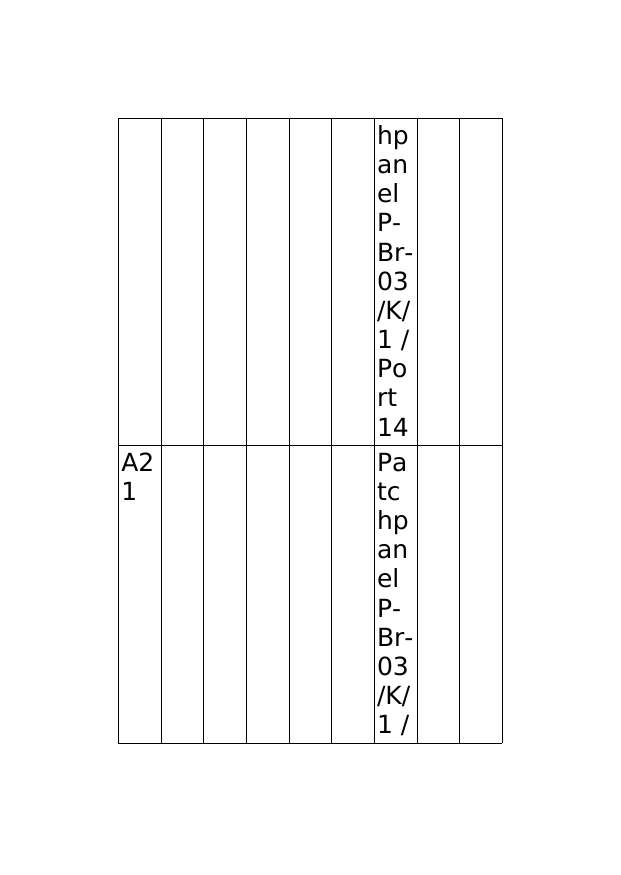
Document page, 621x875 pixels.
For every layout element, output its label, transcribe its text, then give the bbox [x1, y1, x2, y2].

table_cell [418, 446, 459, 742]
table_cell [332, 446, 374, 742]
table_cell hpanel P-Br-03/K/1 / Port 14 [375, 119, 417, 445]
table_cell [290, 446, 331, 742]
table_cell [332, 119, 374, 445]
table_cell [418, 119, 459, 445]
table_cell [119, 119, 161, 445]
table_cell [204, 446, 246, 742]
table_cell [247, 119, 289, 445]
table_cell [162, 119, 203, 445]
table_cell [162, 446, 203, 742]
table_cell [204, 119, 246, 445]
table_cell Patchpanel P-Br-03/K/1 / [375, 446, 417, 742]
table_cell [290, 119, 331, 445]
table_cell [460, 119, 502, 445]
table_cell A21 [119, 446, 161, 742]
table_cell [247, 446, 289, 742]
table_cell [460, 446, 502, 742]
